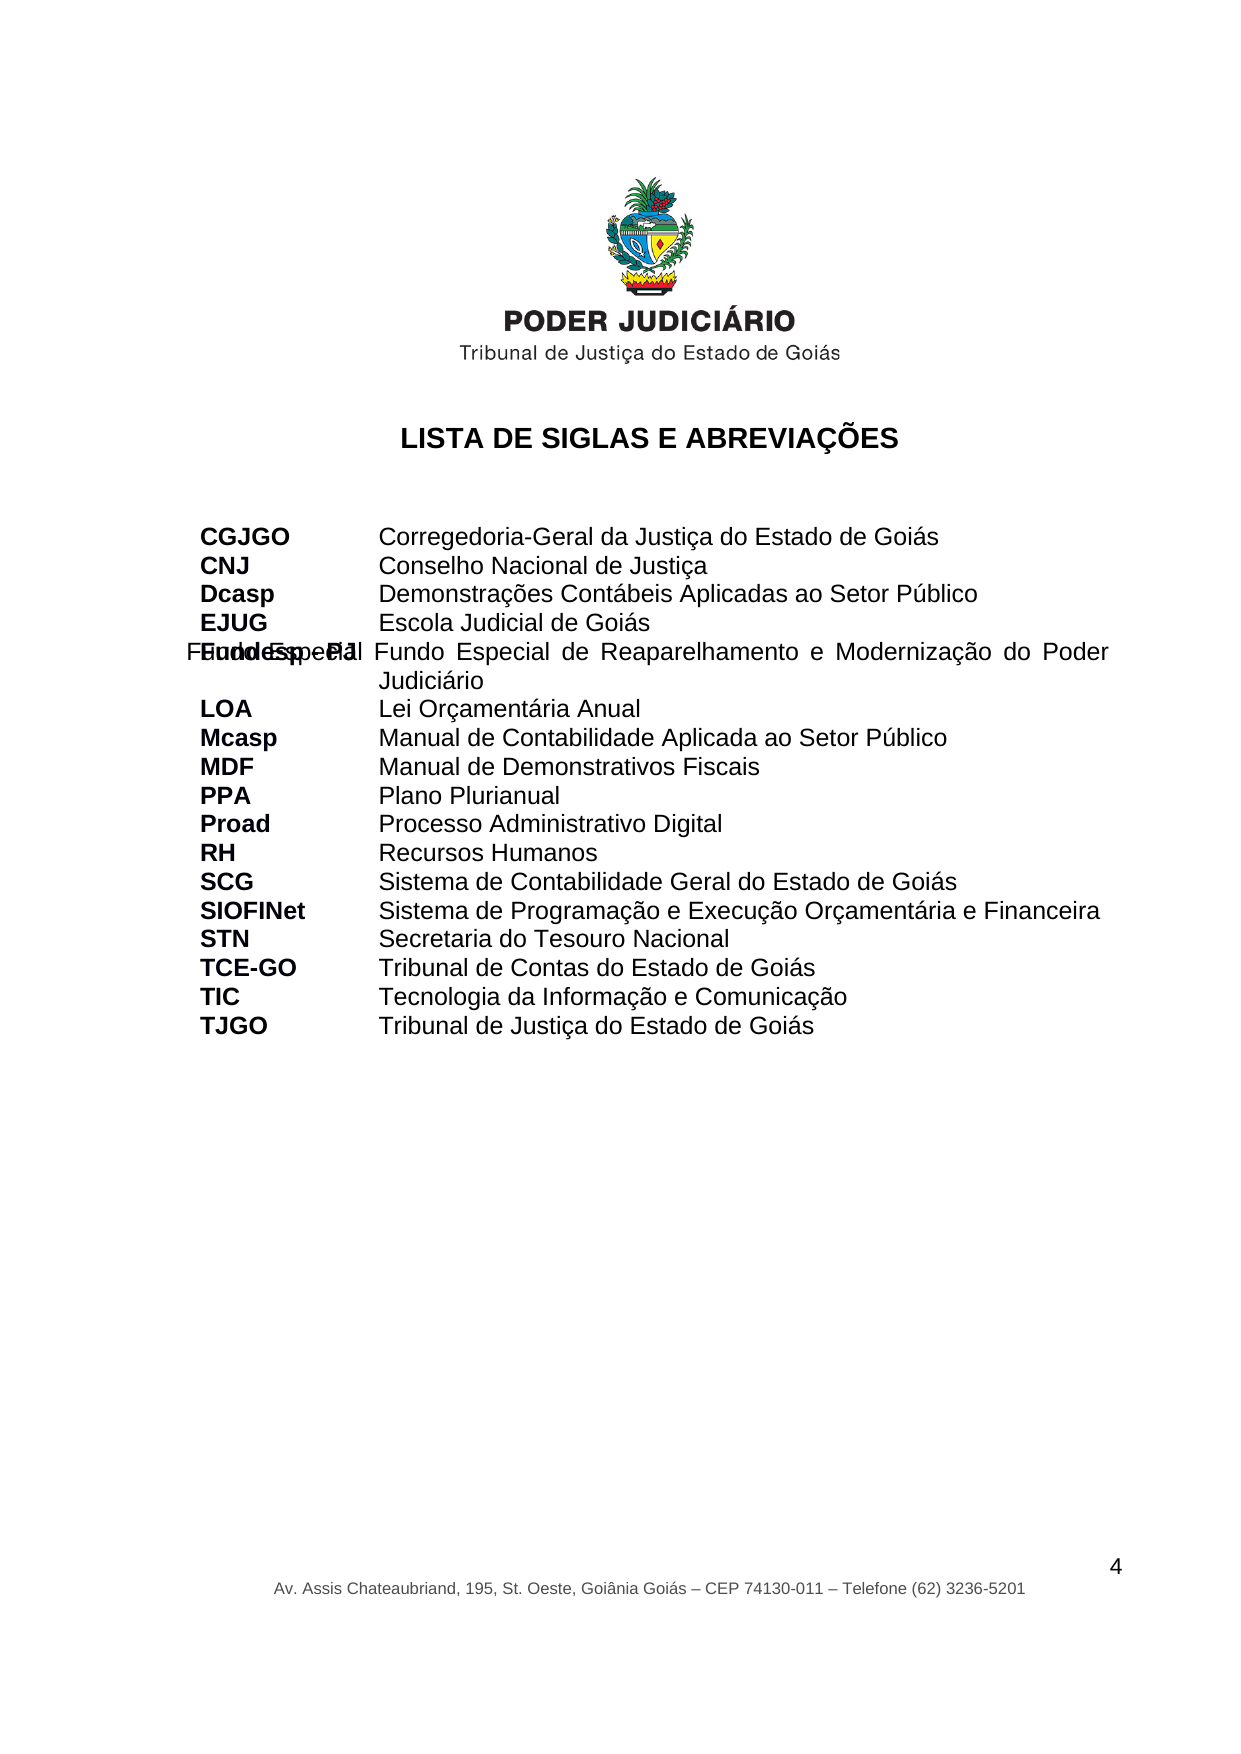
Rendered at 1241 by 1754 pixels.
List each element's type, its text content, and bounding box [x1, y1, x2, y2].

table_header CGJGO [189, 522, 378, 551]
table_cell PPA [189, 781, 378, 809]
table_cell Tecnologia da Informação e Comunicação [378, 982, 1122, 1011]
table_cell Demonstrações Contábeis Aplicadas ao Setor Público [378, 579, 1122, 608]
table_cell TIC [189, 982, 378, 1011]
text LISTA DE SIGLAS E ABREVIAÇÕES [177, 421, 1122, 455]
table_cell CNJ [189, 551, 378, 579]
table_cell Recursos Humanos [378, 838, 1122, 867]
table_cell SCG [189, 867, 378, 896]
table_cell Secretaria do Tesouro Nacional [378, 924, 1122, 953]
table_cell Lei Orçamentária Anual [378, 694, 1122, 723]
table_cell Plano Plurianual [378, 781, 1122, 809]
table_cell Conselho Nacional de Justiça [378, 551, 1122, 579]
table_cell Processo Administrativo Digital [378, 809, 1122, 838]
table_cell STN [189, 924, 378, 953]
table_cell Fundo Especial Fundo Especial de Reaparelhamento e Modernização do Poder Judiciário [378, 637, 1122, 694]
table_cell MDF [189, 752, 378, 781]
table_header Corregedoria-Geral da Justiça do Estado de Goiás [378, 522, 1122, 551]
table_cell Tribunal de Justiça do Estado de Goiás [378, 1011, 1122, 1039]
table_cell Escola Judicial de Goiás [378, 608, 1122, 637]
table_cell Proad [189, 809, 378, 838]
table_cell Manual de Contabilidade Aplicada ao Setor Público [378, 723, 1122, 752]
table_cell LOA [189, 694, 378, 723]
table_cell Mcasp [189, 723, 378, 752]
table_cell TCE-GO [189, 953, 378, 982]
table_cell Fundesp - PJ [189, 637, 378, 694]
table_cell Tribunal de Contas do Estado de Goiás [378, 953, 1122, 982]
table_cell Sistema de Contabilidade Geral do Estado de Goiás [378, 867, 1122, 896]
table_cell SIOFINet [189, 896, 378, 924]
table_cell TJGO [189, 1011, 378, 1039]
table_cell EJUG [189, 608, 378, 637]
table_cell RH [189, 838, 378, 867]
table_cell Dcasp [189, 579, 378, 608]
table_cell Manual de Demonstrativos Fiscais [378, 752, 1122, 781]
table_cell Sistema de Programação e Execução Orçamentária e Financeira [378, 896, 1122, 924]
